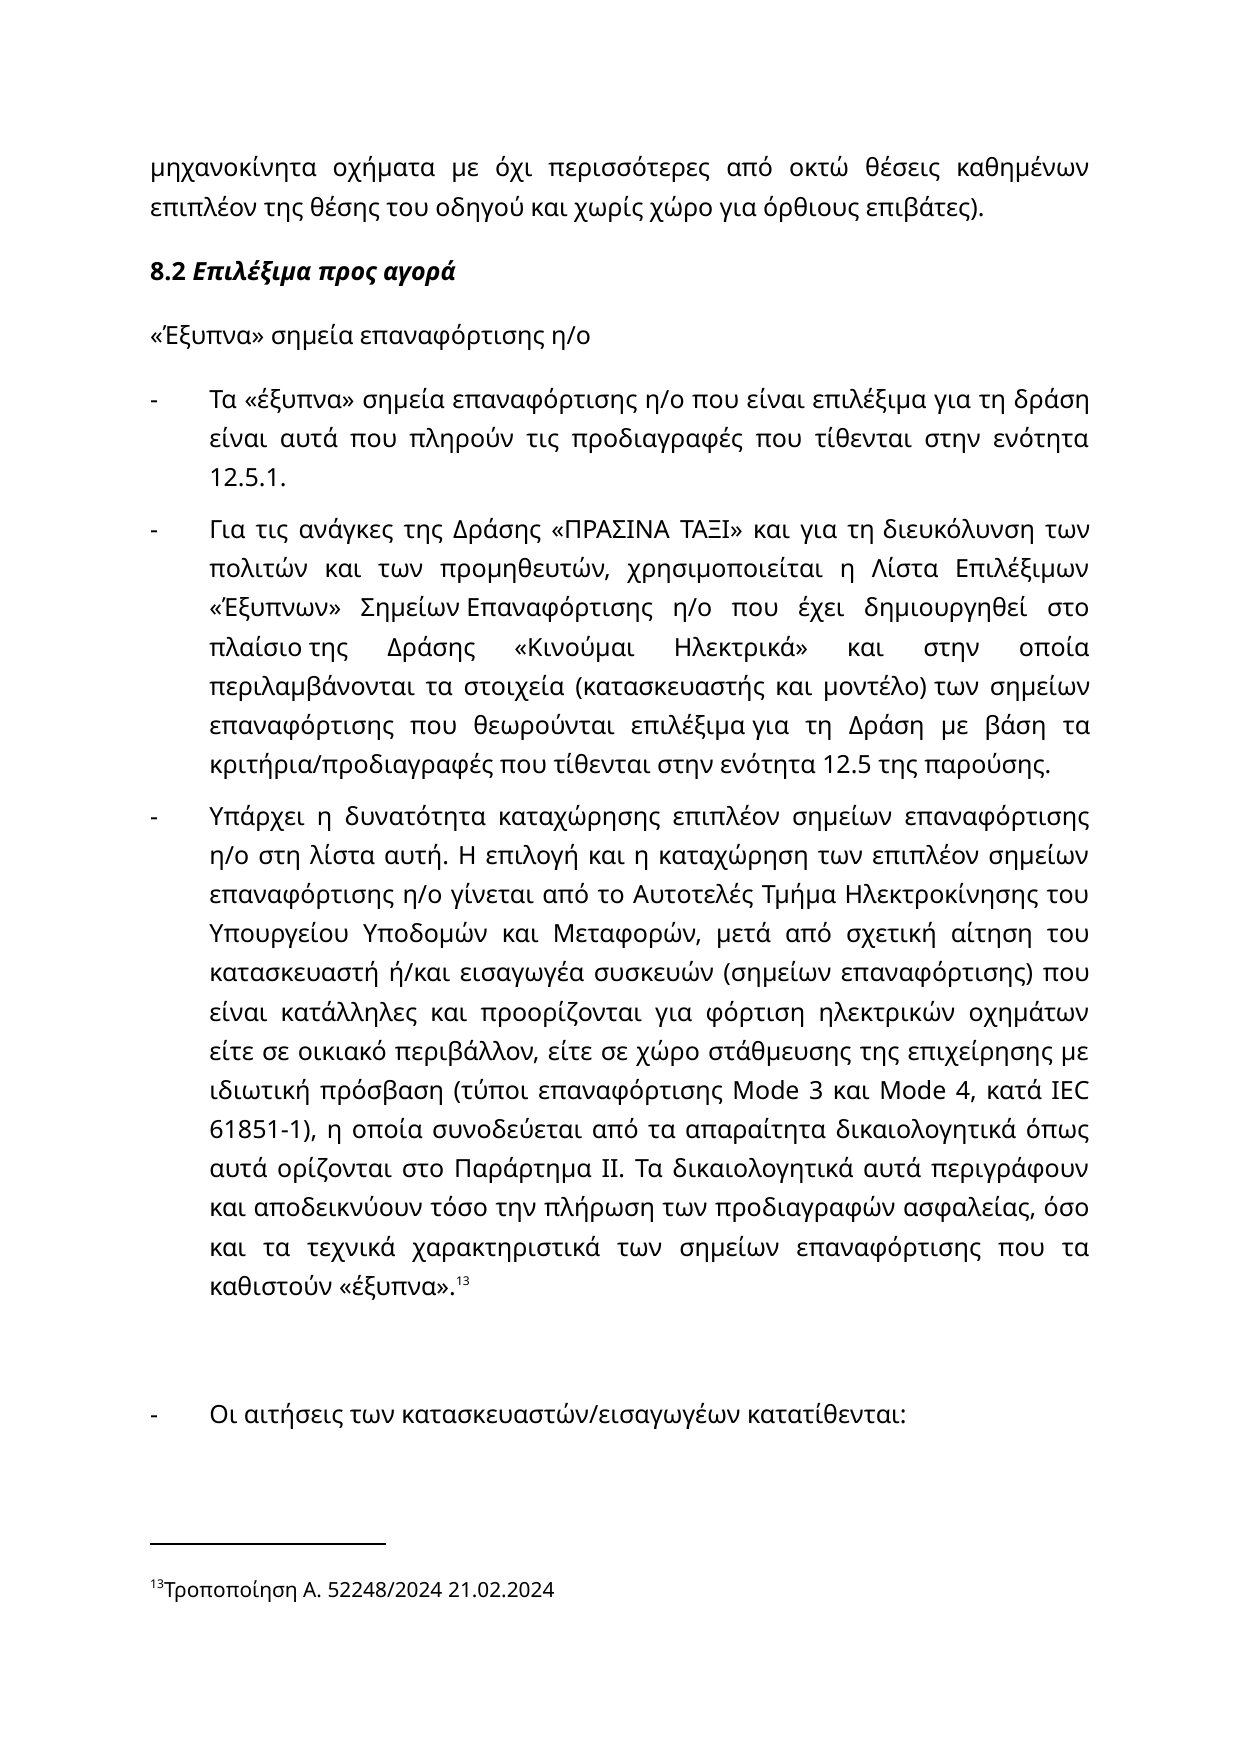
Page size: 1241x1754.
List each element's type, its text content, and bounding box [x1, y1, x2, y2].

text μηχανοκίνητα οχήματα με όχι περισσότερες από οκτώ θέσεις καθημένων επιπλέον της θέσης του οδηγού και χωρίς χώρο για όρθιους επιβάτες). [150, 150, 1090, 223]
text «Έξυπνα» σημεία επαναφόρτισης η/ο [150, 317, 1090, 352]
text 8.2 Επιλέξιμα προς αγορά [150, 253, 1090, 287]
list - Για τις ανάγκες της Δράσης «ΠΡΑΣΙΝΑ ΤΑΞΙ» και για τη διευκόλυνση των πολιτών και των προμηθευτών, χρησιμοποιείται η Λίστα Επιλέξιμων «Έξυπνων» Σημείων Επαναφόρτισης η/ο που έχει δημιουργηθεί στο πλαίσιο της Δράσης «Κινούμαι Ηλεκτρικά» και στην οποία περιλαμβάνονται τα στοιχεία (κατασκευαστής και μοντέλο) των σημείων επαναφόρτισης που θεωρούνται επιλέξιμα για τη Δράση με βάση τα κριτήρια/προδιαγραφές που τίθενται στην ενότητα 12.5 της παρούσης. [150, 512, 1090, 781]
list - Τα «έξυπνα» σημεία επαναφόρτισης η/ο που είναι επιλέξιμα για τη δράση είναι αυτά που πληρούν τις προδιαγραφές που τίθενται στην ενότητα 12.5.1. [150, 382, 1090, 494]
list - Οι αιτήσεις των κατασκευαστών/εισαγωγέων κατατίθενται: [150, 1397, 1090, 1431]
text Τροποποίηση A. 52248/2024 21.02.2024 [150, 1576, 1090, 1604]
list - Υπάρχει η δυνατότητα καταχώρησης επιπλέον σημείων επαναφόρτισης η/ο στη λίστα αυτή. Η επιλογή και η καταχώρηση των επιπλέον σημείων επαναφόρτισης η/ο γίνεται από το Αυτοτελές Τμήμα Ηλεκτροκίνησης του Υπουργείου Υποδομών και Μεταφορών, μετά από σχετική αίτηση του κατασκευαστή ή/και εισαγωγέα συσκευών (σημείων επαναφόρτισης) που είναι κατάλληλες και προορίζονται για φόρτιση ηλεκτρικών οχημάτων είτε σε οικιακό περιβάλλον, είτε σε χώρο στάθμευσης της επιχείρησης με ιδιωτική πρόσβαση (τύποι επαναφόρτισης Μοde 3 και Mode 4, κατά IEC 61851-1), η οποία συνοδεύεται από τα απαραίτητα δικαιολογητικά όπως αυτά ορίζονται στο Παράρτημα ΙΙ. Τα δικαιολογητικά αυτά περιγράφουν και αποδεικνύουν τόσο την πλήρωση των προδιαγραφών ασφαλείας, όσο και τα τεχνικά χαρακτηριστικά των σημείων επαναφόρτισης που τα καθιστούν «έξυπνα». [150, 798, 1090, 1302]
